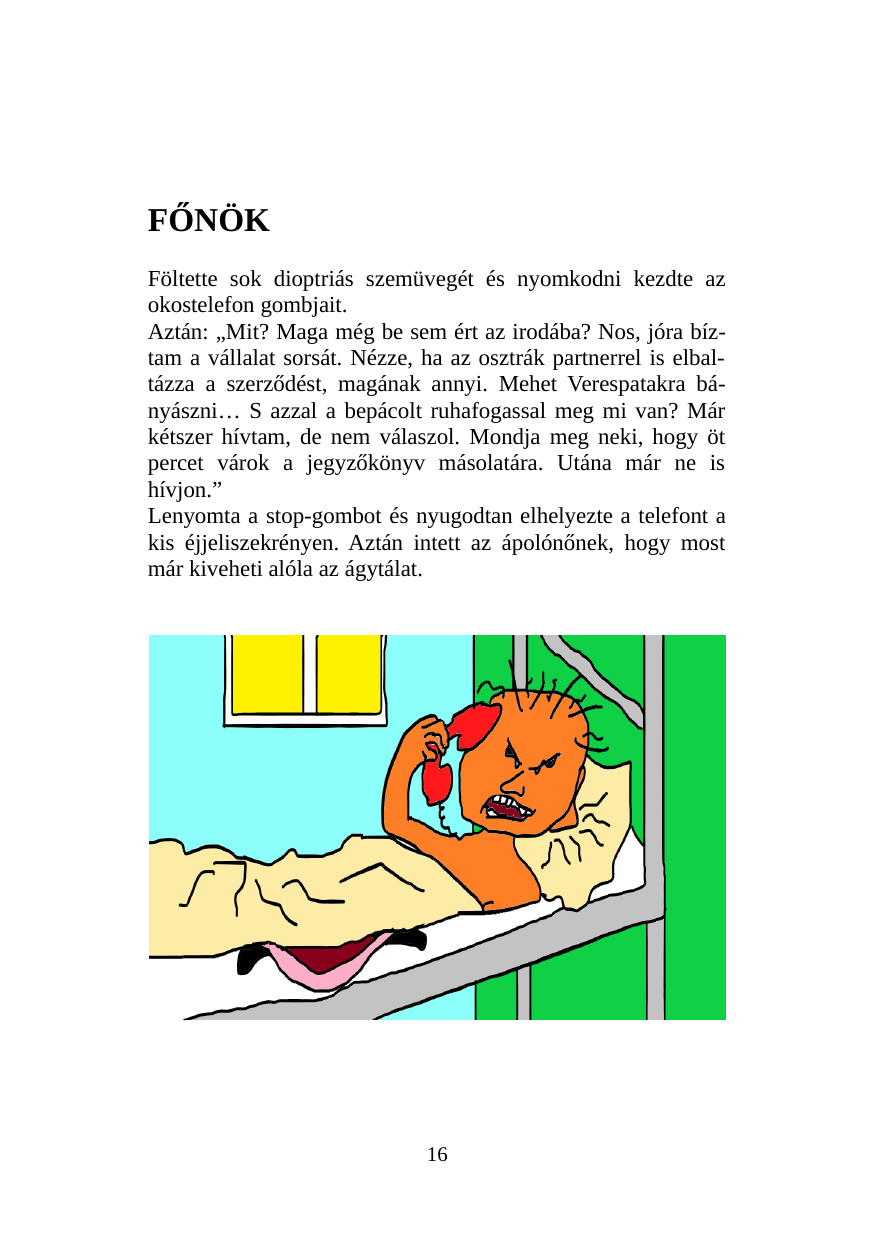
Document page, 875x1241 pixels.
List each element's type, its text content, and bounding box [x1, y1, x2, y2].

text Aztán: „Mit? Maga még be sem ért az irodába? Nos, jóra bíz-tam a vállalat sorsát. Nézze, ha az osztrák partnerrel is elbal-tázza a szerződést, magának annyi. Mehet Verespatakra bá-nyászni… S azzal a bepácolt ruhafogassal meg mi van? Már kétszer hívtam, de nem válaszol. Mondja meg neki, hogy öt percet várok a jegyzőkönyv másolatára. Utána már ne is hívjon.” [148, 318, 726, 502]
text Lenyomta a stop-gombot és nyugodtan elhelyezte a telefont a kis éjjeliszekrényen. Aztán intett az ápolónőnek, hogy most már kiveheti alóla az ágytálat. [148, 502, 726, 581]
text FŐNÖK [148, 200, 726, 239]
picture [149, 635, 726, 1020]
text Föltette sok dioptriás szemüvegét és nyomkodni kezdte az okostelefon gombjait. [148, 265, 726, 318]
